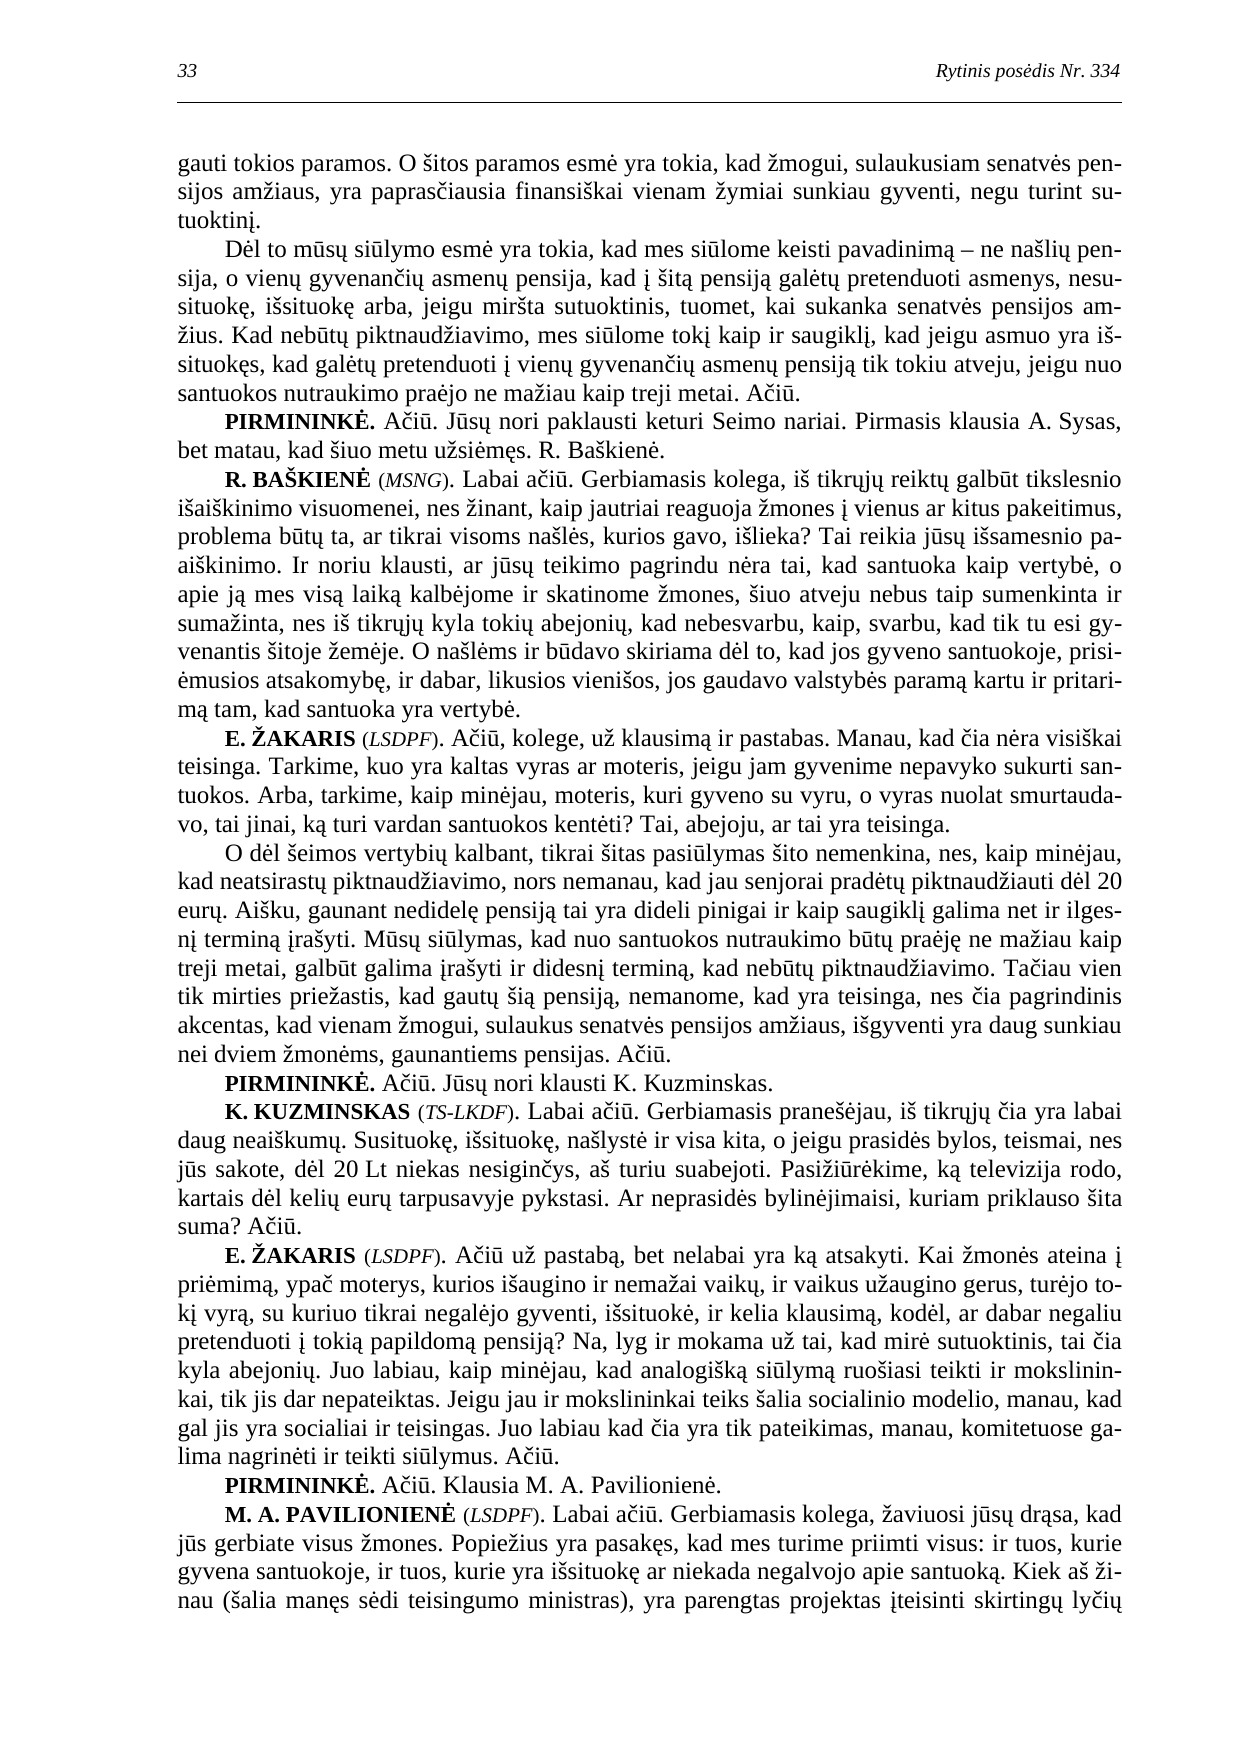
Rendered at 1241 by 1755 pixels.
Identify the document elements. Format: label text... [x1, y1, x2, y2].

text PIRMININKĖ. Ačiū. Jū­sų no­ri pa­klaus­ti ke­tu­ri Sei­mo na­riai. Pir­ma­sis klau­sia A. Sy­sas, bet ma­tau, kad šiuo me­tu už­si­ė­męs. R. Baš­kie­nė. [177, 406, 1122, 464]
text E. ŽAKARIS (LSDPF). Ačiū už pa­sta­bą, bet ne­la­bai yra ką at­sa­ky­ti. Kai žmo­nės at­ei­na į pri­ėmi­mą, ypač mo­te­rys, ku­rios iš­au­gi­no ir ne­ma­žai vai­kų, ir vai­kus už­au­gi­no ge­rus, tu­rė­jo to­kį vy­rą, su ku­riuo tik­rai ne­ga­lė­jo gy­ven­ti, iš­si­tuo­kė, ir ke­lia klau­si­mą, ko­dėl, ar da­bar ne­ga­liu pre­ten­duo­ti į to­kią pa­pil­do­mą pen­si­ją? Na, lyg ir mo­ka­ma už tai, kad mi­rė su­tuok­ti­nis, tai čia ky­la abe­jo­nių. Juo la­biau, kaip mi­nė­jau, kad ana­lo­giš­ką siū­ly­mą ruo­šia­si teik­ti ir moks­li­nin­kai, tik jis dar ne­pa­teik­tas. Jei­gu jau ir moks­li­nin­kai teiks ša­lia so­cia­li­nio mo­de­lio, ma­nau, kad gal jis yra so­cia­liai ir tei­sin­gas. Juo la­biau kad čia yra tik pa­tei­ki­mas, ma­nau, ko­mi­te­tuo­se ga­li­ma nag­ri­nė­ti ir teik­ti siū­ly­mus. Ačiū. [177, 1240, 1122, 1470]
text M. A. PAVILIONIENĖ (LSDPF). La­bai ačiū. Ger­bia­ma­sis ko­le­ga, ža­viuo­si jū­sų drą­sa, kad jūs ger­bia­te vi­sus žmo­nes. Po­pie­žius yra pa­sa­kęs, kad mes tu­ri­me pri­im­ti vi­sus: ir tuos, ku­rie gy­ve­na san­tuo­ko­je, ir tuos, ku­rie yra iš­si­tuo­kę ar nie­ka­da ne­gal­vo­jo apie san­tuo­ką. Kiek aš ži­nau (ša­lia ma­nęs sė­di tei­sin­gu­mo mi­nist­ras), yra pa­reng­tas pro­jek­tas įtei­sin­ti skir­tin­gų ly­čių [177, 1499, 1122, 1614]
text O dėl šei­mos ver­ty­bių kal­bant, tik­rai ši­tas pa­siū­ly­mas ši­to ne­men­ki­na, nes, kaip mi­nė­jau, kad ne­at­si­ras­tų pik­tnau­džia­vi­mo, nors ne­ma­nau, kad jau sen­jo­rai pra­dė­tų pik­tnau­džiau­ti dėl 20 eu­rų. Aiš­ku, gau­nant ne­di­de­lę pen­si­ją tai yra di­de­li pi­ni­gai ir kaip sau­gik­lį ga­li­ma net ir il­ges­nį ter­mi­ną įra­šy­ti. Mū­sų siū­ly­mas, kad nuo san­tuo­kos nu­trau­ki­mo bū­tų pra­ėję ne ma­žiau kaip tre­ji me­tai, gal­būt ga­li­ma įra­šy­ti ir di­des­nį ter­mi­ną, kad ne­bū­tų pik­tnau­džia­vi­mo. Ta­čiau vien tik mir­ties prie­žas­tis, kad gau­tų šią pen­si­ją, ne­ma­no­me, kad yra tei­sin­ga, nes čia pa­grin­di­nis ak­cen­tas, kad vie­nam žmo­gui, su­lau­kus se­nat­vės pen­si­jos am­žiaus, iš­gy­ven­ti yra daug sun­kiau nei dviem žmo­nėms, gau­nan­tiems pen­si­jas. Ačiū. [177, 838, 1122, 1068]
text PIRMININKĖ. Ačiū. Klau­sia M. A. Pa­vi­lio­nie­nė. [177, 1470, 1122, 1499]
text K. KUZMINSKAS (TS-LKDF). La­bai ačiū. Ger­bia­ma­sis pra­ne­šė­jau, iš tik­rų­jų čia yra la­bai daug ne­aiš­ku­mų. Su­si­tuo­kę, iš­si­tuo­kę, naš­lys­tė ir vi­sa ki­ta, o jei­gu pra­si­dės by­los, teis­mai, nes jūs sa­ko­te, dėl 20 Lt nie­kas ne­si­gin­čys, aš tu­riu su­abe­jo­ti. Pa­si­žiū­rė­ki­me, ką te­le­vi­zi­ja ro­do, kar­tais dėl ke­lių eu­rų tar­pu­sa­vy­je pyks­ta­si. Ar ne­pra­si­dės by­li­nė­ji­mai­si, ku­riam pri­klau­so ši­ta su­ma? Ačiū. [177, 1096, 1122, 1240]
text gau­ti to­kios pa­ra­mos. O ši­tos pa­ra­mos es­mė yra to­kia, kad žmo­gui, su­lau­ku­siam se­nat­vės pen­si­jos am­žiaus, yra pa­pras­čiau­sia fi­nan­siš­kai vie­nam žy­miai sun­kiau gy­ven­ti, ne­gu tu­rint su­tuok­ti­nį. [177, 148, 1122, 234]
text Dėl to mū­sų siū­ly­mo es­mė yra to­kia, kad mes siū­lo­me keis­ti pa­va­di­ni­mą – ne naš­lių pen­si­ja, o vie­nų gy­ve­nan­čių as­me­nų pen­si­ja, kad į ši­tą pen­si­ją ga­lė­tų pre­ten­duo­ti as­me­nys, ne­su­si­tuo­kę, iš­si­tuo­kę ar­ba, jei­gu mirš­ta su­tuok­ti­nis, tuo­met, kai su­kan­ka se­nat­vės pen­si­jos am­žius. Kad ne­bū­tų pik­tnau­džia­vi­mo, mes siū­lo­me to­kį kaip ir sau­gik­lį, kad jei­gu as­muo yra iš­si­tuo­kęs, kad ga­lė­tų pre­ten­duo­ti į vie­nų gy­ve­nan­čių as­me­nų pen­si­ją tik to­kiu at­ve­ju, jei­gu nuo san­tuo­kos nu­trau­ki­mo pra­ėjo ne ma­žiau kaip tre­ji me­tai. Ačiū. [177, 234, 1122, 406]
text PIRMININKĖ. Ačiū. Jū­sų no­ri klaus­ti K. Kuz­mins­kas. [177, 1068, 1122, 1096]
text R. BAŠKIENĖ (MSNG). La­bai ačiū. Ger­bia­ma­sis ko­le­ga, iš tik­rų­jų reik­tų gal­būt tiks­les­nio iš­aiš­ki­ni­mo vi­suo­me­nei, nes ži­nant, kaip jaut­riai re­a­guo­ja žmo­nes į vie­nus ar ki­tus pa­kei­ti­mus, pro­ble­ma bū­tų ta, ar tik­rai vi­soms naš­lės, ku­rios ga­vo, iš­lie­ka? Tai rei­kia jū­sų iš­sa­mes­nio pa­aiš­ki­ni­mo. Ir no­riu klaus­ti, ar jū­sų tei­ki­mo pa­grin­du nė­ra tai, kad san­tuo­ka kaip ver­ty­bė, o apie ją mes vi­są lai­ką kal­bė­jo­me ir ska­ti­no­me žmo­nes, šiuo at­ve­ju ne­bus taip su­men­kin­ta ir su­ma­žin­ta, nes iš tik­rų­jų ky­la to­kių abe­jo­nių, kad ne­be­svar­bu, kaip, svar­bu, kad tik tu esi gy­ve­nan­tis ši­to­je že­mė­je. O naš­lėms ir bū­da­vo ski­ria­ma dėl to, kad jos gy­ve­no san­tuo­ko­je, pri­si­ė­mu­sios at­sa­ko­my­bę, ir da­bar, li­ku­sios vie­ni­šos, jos gau­da­vo vals­ty­bės pa­ra­mą kar­tu ir pri­ta­ri­mą tam, kad san­tuo­ka yra ver­ty­bė. [177, 464, 1122, 723]
text E. ŽAKARIS (LSDPF). Ačiū, ko­le­ge, už klau­si­mą ir pa­sta­bas. Ma­nau, kad čia nė­ra vi­siš­kai tei­sin­ga. Tar­ki­me, kuo yra kal­tas vy­ras ar mo­te­ris, jei­gu jam gy­ve­ni­me ne­pa­vy­ko su­kur­ti san­tuo­kos. Ar­ba, tar­ki­me, kaip mi­nė­jau, mo­te­ris, ku­ri gy­ve­no su vy­ru, o vy­ras nuo­lat smur­tau­da­vo, tai ji­nai, ką tu­ri var­dan san­tuo­kos ken­tė­ti? Tai, abe­jo­ju, ar tai yra tei­sin­ga. [177, 723, 1122, 838]
